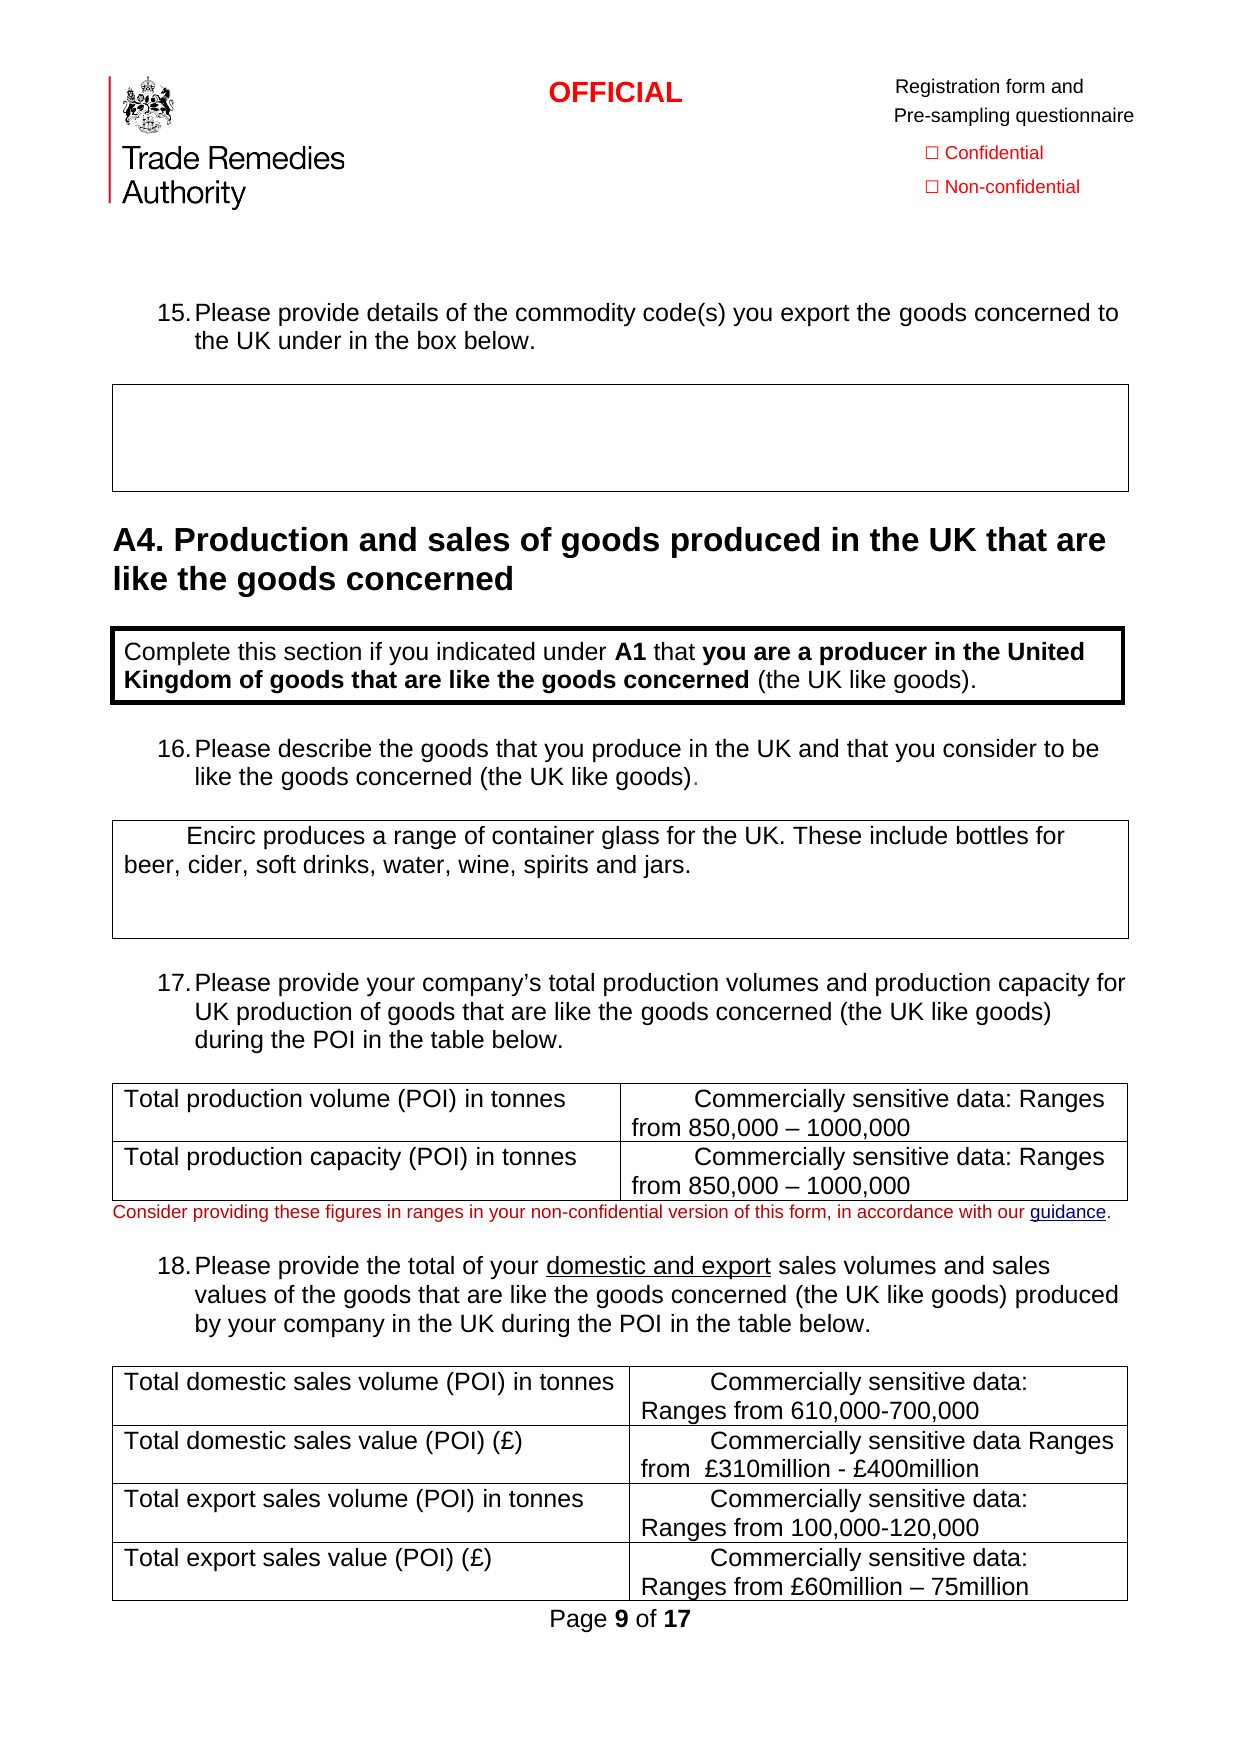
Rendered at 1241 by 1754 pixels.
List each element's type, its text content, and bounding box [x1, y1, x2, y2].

subtitle A4. Production and sales of goods produced in the UK that are like the goods concerned [112, 520, 1128, 597]
table_cell Commercially sensitive data: Ranges from 100,000-120,000 [630, 1484, 1127, 1542]
table_header Encirc produces a range of container glass for the UK. These include bottles for beer, cider, soft drinks, water, wine, spirits and jars. [113, 821, 1128, 938]
table_header Total production volume (POI) in tonnes [113, 1084, 620, 1141]
table_cell Total export sales volume (POI) in tonnes [113, 1484, 629, 1542]
list Please describe the goods that you produce in the UK and that you consider to be like the goods concerned (the UK like goods). [157, 733, 1128, 791]
table_cell Total domestic sales value (POI) (£) [113, 1426, 629, 1483]
text Consider providing these figures in ranges in your non-confidential version of this form, in accordance with our guidance. [112, 1201, 1128, 1222]
list Please provide the total of your domestic and export sales volumes and sales values of the goods that are like the goods concerned (the UK like goods) produced by your company in the UK during the POI in the table below. [157, 1251, 1128, 1337]
list Please provide your company’s total production volumes and production capacity for UK production of goods that are like the goods concerned (the UK like goods) during the POI in the table below. [157, 968, 1128, 1054]
table_header Total domestic sales volume (POI) in tonnes [113, 1367, 629, 1425]
table_header Commercially sensitive data: Ranges from 610,000-700,000 [630, 1367, 1127, 1425]
table_header Complete this section if you indicated under A1 that you are a producer in the United Kingdom of goods that are like the goods concerned (the UK like goods). [115, 631, 1121, 700]
table_header Commercially sensitive data: Ranges from 850,000 – 1000,000 [621, 1084, 1127, 1141]
list Please provide details of the commodity code(s) you export the goods concerned to the UK under in the box below. [157, 298, 1128, 355]
table_cell Commercially sensitive data Ranges from £310million - £400million [630, 1426, 1127, 1483]
table_cell Commercially sensitive data: Ranges from 850,000 – 1000,000 [621, 1142, 1127, 1200]
table_header [113, 385, 1128, 491]
table_cell Total production capacity (POI) in tonnes [113, 1142, 620, 1200]
table_cell Total export sales value (POI) (£) [113, 1543, 629, 1600]
table_cell Commercially sensitive data: Ranges from £60million – 75million [630, 1543, 1127, 1600]
